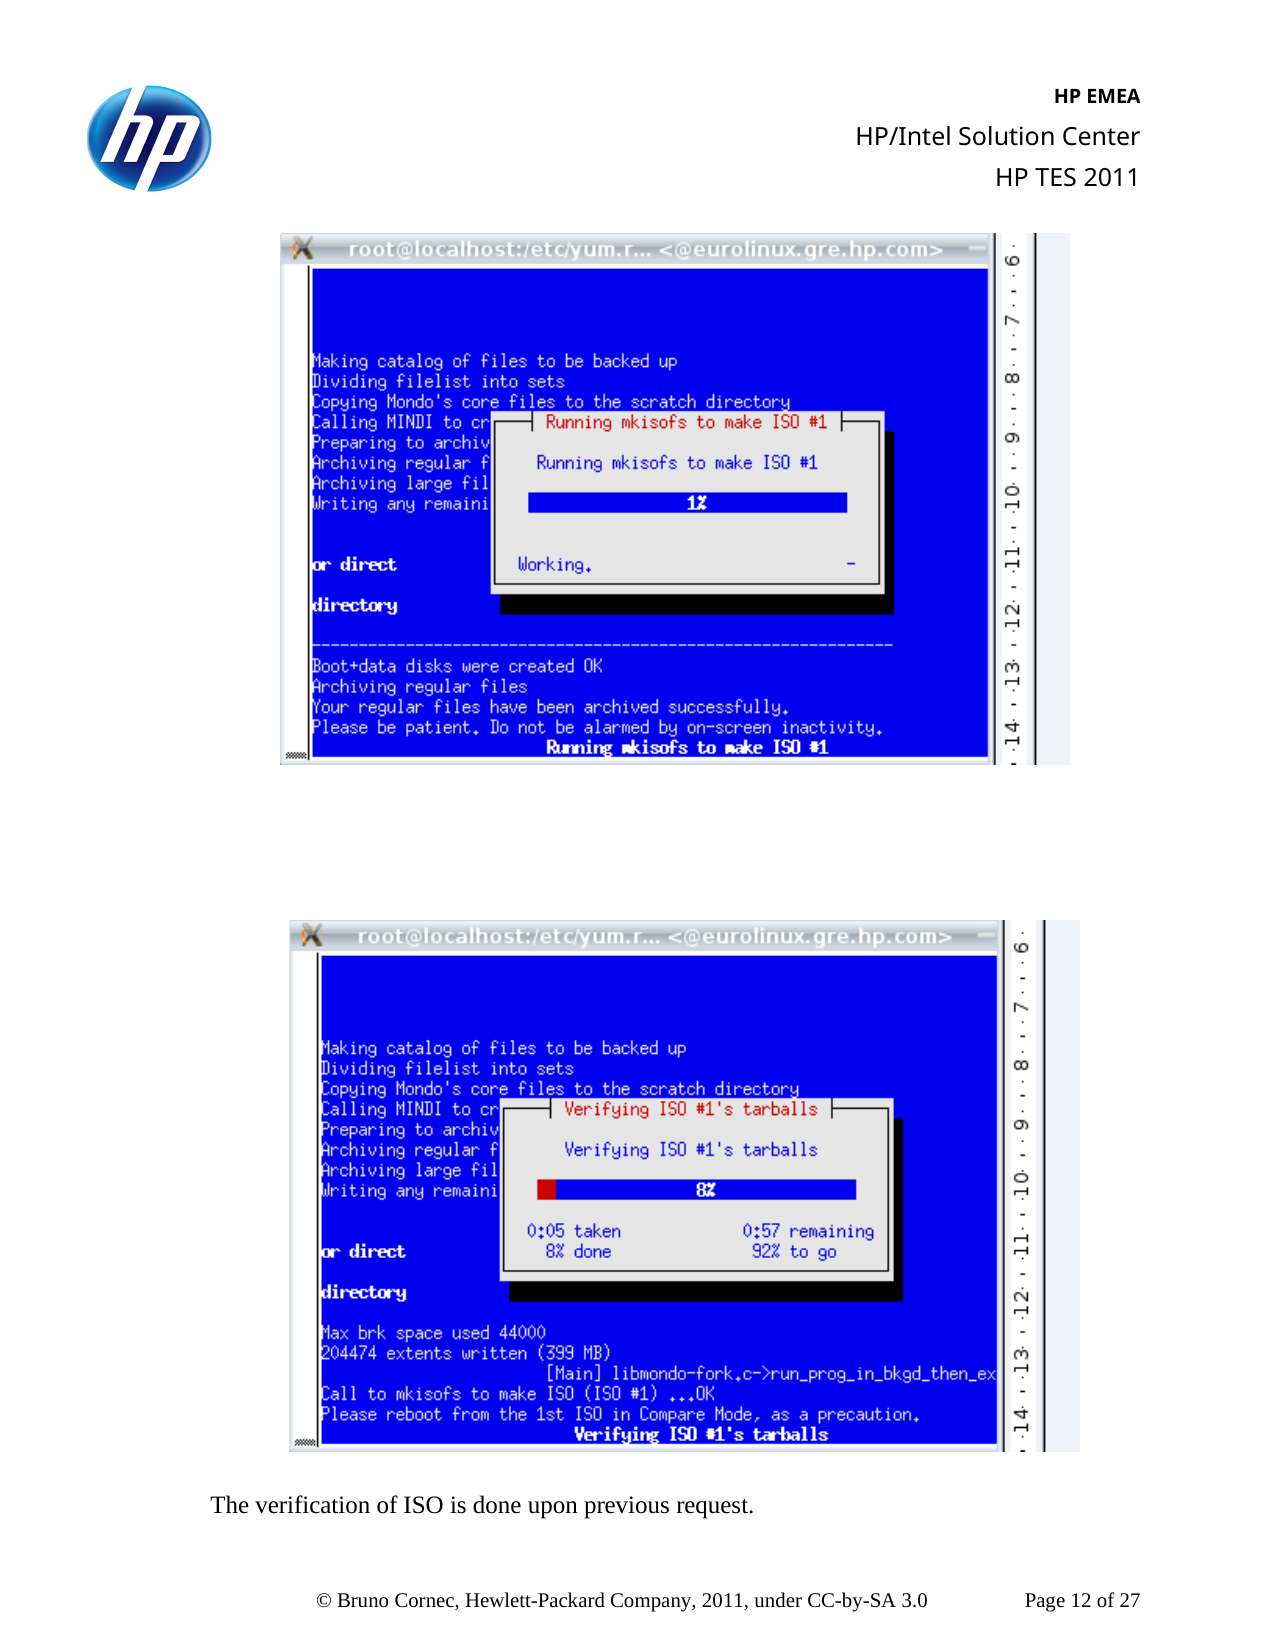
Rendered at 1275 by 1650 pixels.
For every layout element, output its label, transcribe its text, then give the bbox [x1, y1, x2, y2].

picture [280, 233, 1071, 765]
picture [289, 920, 1080, 1452]
text The verification of ISO is done upon previous request. [210, 1493, 1140, 1518]
picture [86, 85, 212, 192]
